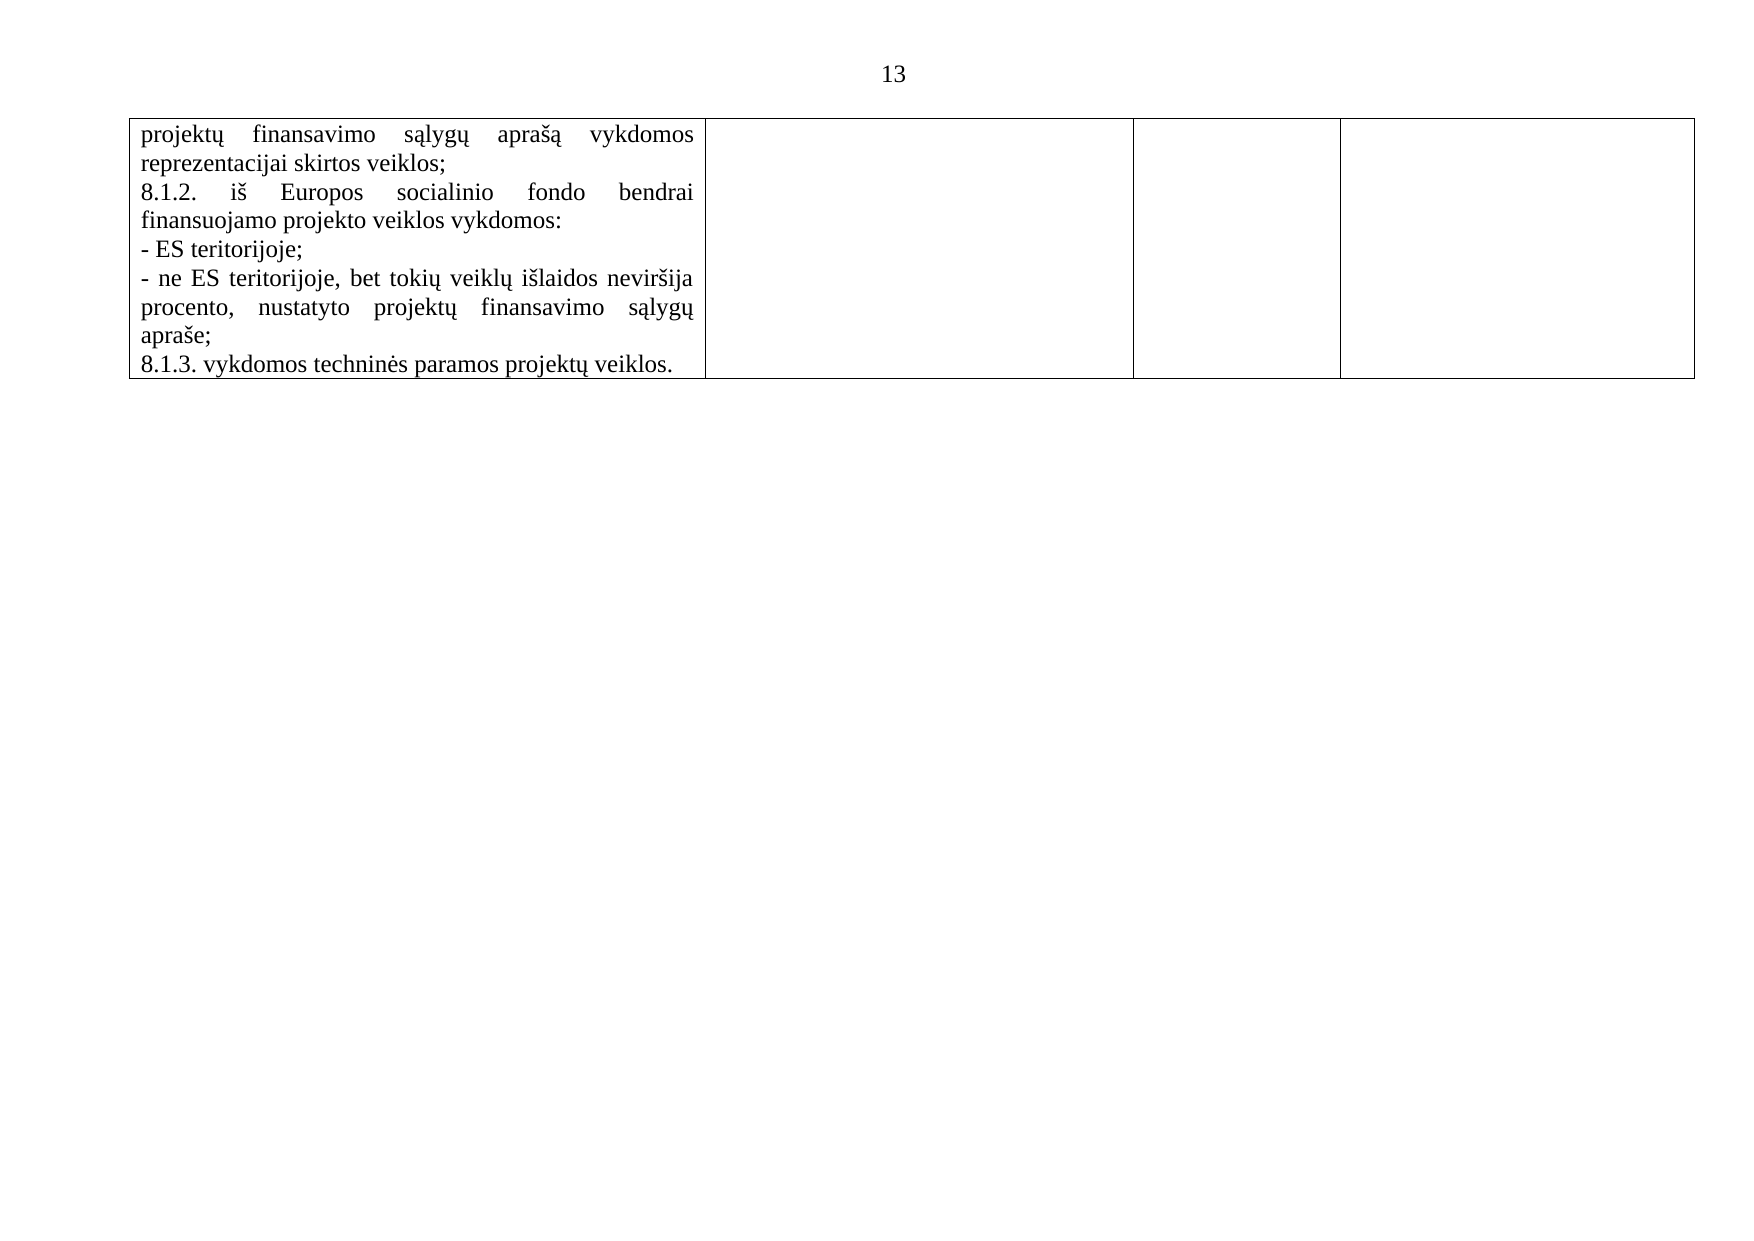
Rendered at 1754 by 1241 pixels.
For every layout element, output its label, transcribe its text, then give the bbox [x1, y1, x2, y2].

table_cell [1341, 119, 1694, 378]
table_cell [706, 119, 1133, 378]
table_cell [1134, 119, 1340, 378]
table_cell projektų finansavimo sąlygų aprašą vykdomos reprezentacijai skirtos veiklos; 8.1.2. iš Europos socialinio fondo bendrai finansuojamo projekto veiklos vykdomos: - ES teritorijoje; - ne ES teritorijoje, bet tokių veiklų išlaidos neviršija procento, nustatyto projektų finansavimo sąlygų apraše; 8.1.3. vykdomos techninės paramos projektų veiklos. [130, 119, 705, 378]
